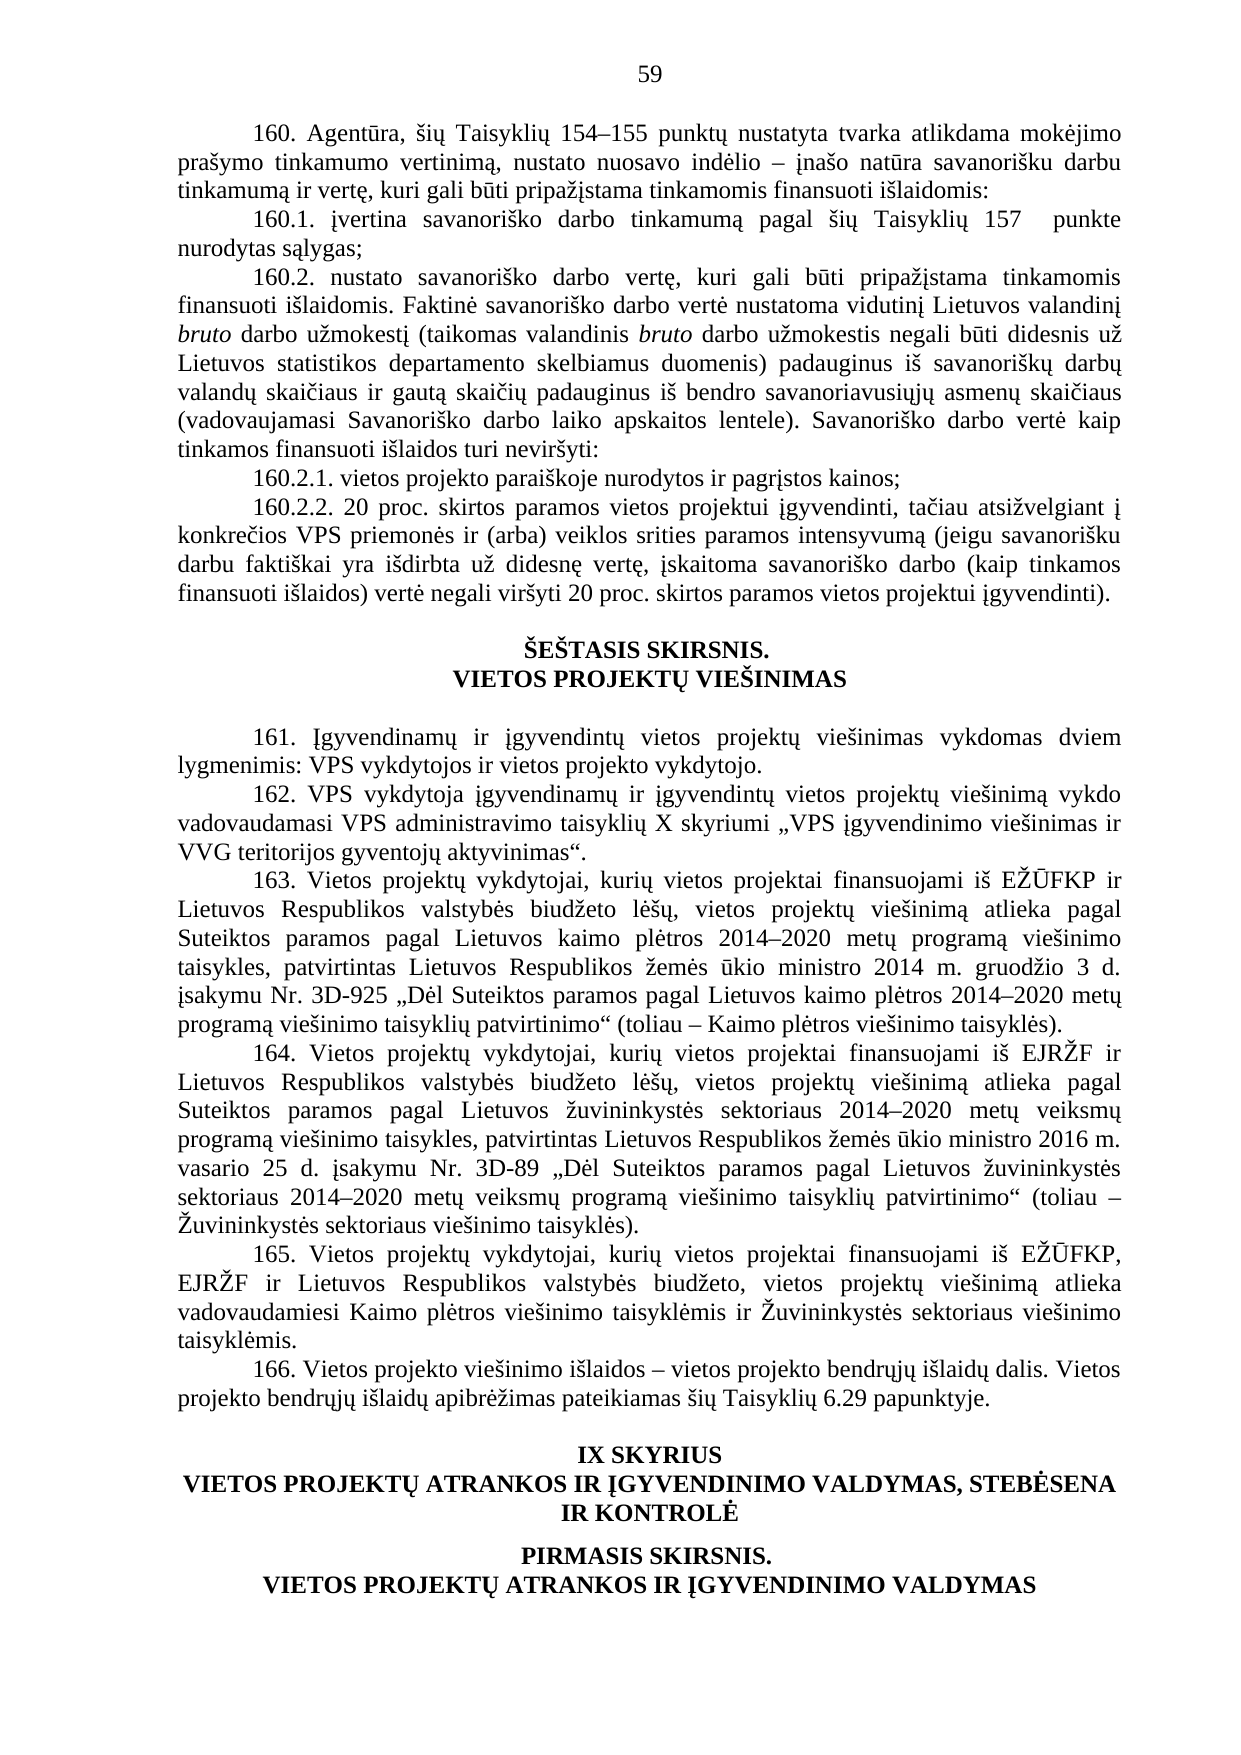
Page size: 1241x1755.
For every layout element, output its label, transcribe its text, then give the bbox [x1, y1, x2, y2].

text ŠEŠTASIS SKIRSNIS. [177, 636, 1122, 664]
text 166. Vietos projekto viešinimo išlaidos – vietos projekto bendrųjų išlaidų dalis. Vietos projekto bendrųjų išlaidų apibrėžimas pateikiamas šių Taisyklių 6.29 papunktyje. [177, 1354, 1122, 1412]
text 160.2.2. 20 proc. skirtos paramos vietos projektui įgyvendinti, tačiau atsižvelgiant į konkrečios VPS priemonės ir (arba) veiklos srities paramos intensyvumą (jeigu savanorišku darbu faktiškai yra išdirbta už didesnę vertę, įskaitoma savanoriško darbo (kaip tinkamos finansuoti išlaidos) vertė negali viršyti 20 proc. skirtos paramos vietos projektui įgyvendinti). [177, 492, 1122, 607]
text 160. Agentūra, šių Taisyklių 154–155 punktų nustatyta tvarka atlikdama mokėjimo prašymo tinkamumo vertinimą, nustato nuosavo indėlio – įnašo natūra savanorišku darbu tinkamumą ir vertę, kuri gali būti pripažįstama tinkamomis finansuoti išlaidomis: [177, 118, 1122, 204]
text VIETOS PROJEKTŲ ATRANKOS IR ĮGYVENDINIMO VALDYMAS [177, 1570, 1122, 1599]
text VIETOS PROJEKTŲ ATRANKOS IR ĮGYVENDINIMO VALDYMAS, STEBĖSENA IR KONTROLĖ [177, 1469, 1122, 1527]
text 165. Vietos projektų vykdytojai, kurių vietos projektai finansuojami iš EŽŪFKP, EJRŽF ir Lietuvos Respublikos valstybės biudžeto, vietos projektų viešinimą atlieka vadovaudamiesi Kaimo plėtros viešinimo taisyklėmis ir Žuvininkystės sektoriaus viešinimo taisyklėmis. [177, 1239, 1122, 1354]
text 162. VPS vykdytoja įgyvendinamų ir įgyvendintų vietos projektų viešinimą vykdo vadovaudamasi VPS administravimo taisyklių X skyriumi „VPS įgyvendinimo viešinimas ir VVG teritorijos gyventojų aktyvinimas“. [177, 779, 1122, 866]
text 160.2.1. vietos projekto paraiškoje nurodytos ir pagrįstos kainos; [177, 463, 1122, 492]
text VIETOS PROJEKTŲ VIEŠINIMAS [177, 664, 1122, 693]
text 163. Vietos projektų vykdytojai, kurių vietos projektai finansuojami iš EŽŪFKP ir Lietuvos Respublikos valstybės biudžeto lėšų, vietos projektų viešinimą atlieka pagal Suteiktos paramos pagal Lietuvos kaimo plėtros 2014–2020 metų programą viešinimo taisykles, patvirtintas Lietuvos Respublikos žemės ūkio ministro 2014 m. gruodžio 3 d. įsakymu Nr. 3D-925 „Dėl Suteiktos paramos pagal Lietuvos kaimo plėtros 2014–2020 metų programą viešinimo taisyklių patvirtinimo“ (toliau – Kaimo plėtros viešinimo taisyklės). [177, 866, 1122, 1038]
text 164. Vietos projektų vykdytojai, kurių vietos projektai finansuojami iš EJRŽF ir Lietuvos Respublikos valstybės biudžeto lėšų, vietos projektų viešinimą atlieka pagal Suteiktos paramos pagal Lietuvos žuvininkystės sektoriaus 2014–2020 metų veiksmų programą viešinimo taisykles, patvirtintas Lietuvos Respublikos žemės ūkio ministro 2016 m. vasario 25 d. įsakymu Nr. 3D-89 „Dėl Suteiktos paramos pagal Lietuvos žuvininkystės sektoriaus 2014–2020 metų veiksmų programą viešinimo taisyklių patvirtinimo“ (toliau – Žuvininkystės sektoriaus viešinimo taisyklės). [177, 1038, 1122, 1239]
text 160.1. įvertina savanoriško darbo tinkamumą pagal šių Taisyklių 157 punkte nurodytas sąlygas; [177, 204, 1122, 262]
text IX SKYRIUS [177, 1441, 1122, 1469]
text 160.2. nustato savanoriško darbo vertę, kuri gali būti pripažįstama tinkamomis finansuoti išlaidomis. Faktinė savanoriško darbo vertė nustatoma vidutinį Lietuvos valandinį bruto darbo užmokestį (taikomas valandinis bruto darbo užmokestis negali būti didesnis už Lietuvos statistikos departamento skelbiamus duomenis) padauginus iš savanoriškų darbų valandų skaičiaus ir gautą skaičių padauginus iš bendro savanoriavusiųjų asmenų skaičiaus (vadovaujamasi Savanoriško darbo laiko apskaitos lentele). Savanoriško darbo vertė kaip tinkamos finansuoti išlaidos turi neviršyti: [177, 262, 1122, 463]
text 161. Įgyvendinamų ir įgyvendintų vietos projektų viešinimas vykdomas dviem lygmenimis: VPS vykdytojos ir vietos projekto vykdytojo. [177, 722, 1122, 779]
text PIRMASIS SKIRSNIS. [177, 1541, 1122, 1570]
